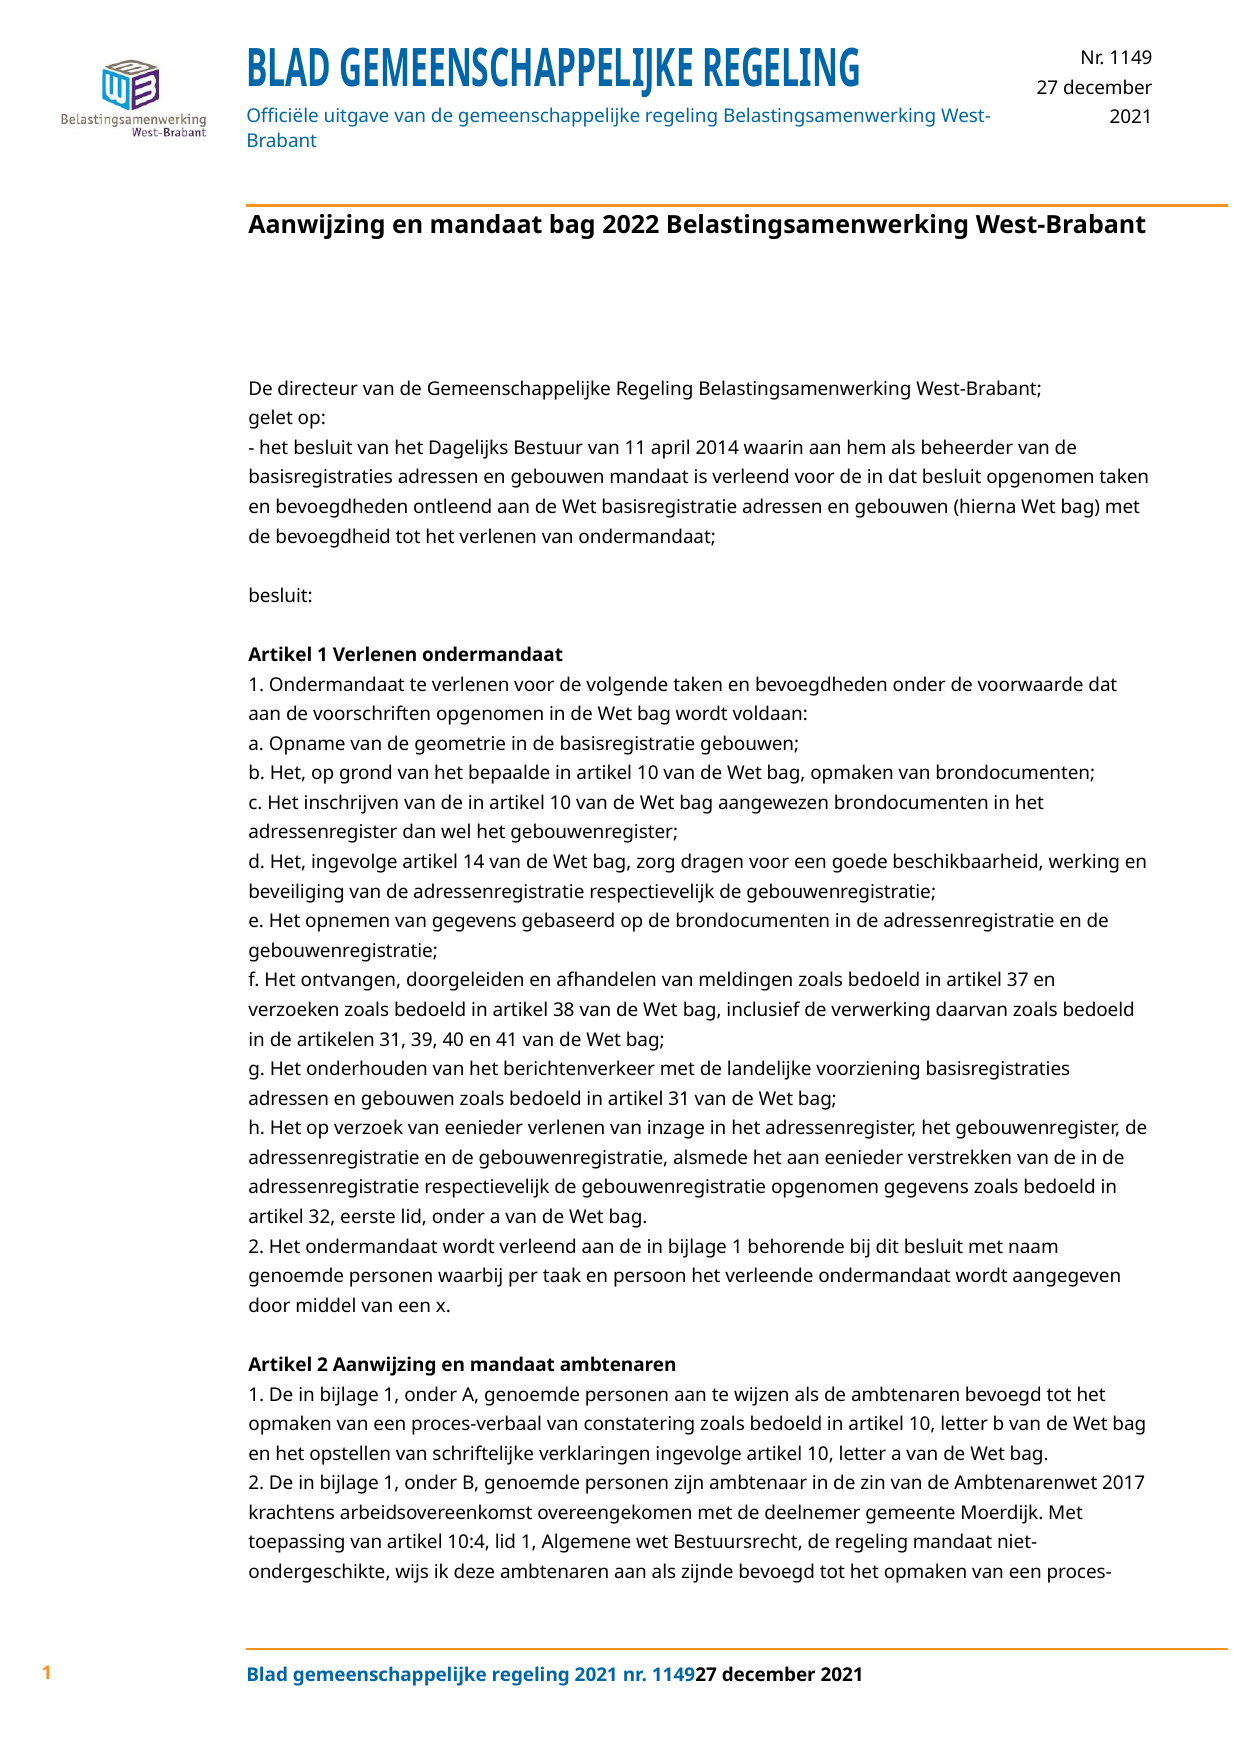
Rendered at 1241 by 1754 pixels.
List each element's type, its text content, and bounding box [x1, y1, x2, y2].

text 1. Ondermandaat te verlenen voor de volgende taken en bevoegdheden onder de voorwaarde dat aan de voorschriften opgenomen in de Wet bag wordt voldaan: [248, 671, 1152, 726]
text f. Het ontvangen, doorgeleiden en afhandelen van meldingen zoals bedoeld in artikel 37 en verzoeken zoals bedoeld in artikel 38 van de Wet bag, inclusief de verwerking daarvan zoals bedoeld in de artikelen 31, 39, 40 en 41 van de Wet bag; [248, 967, 1152, 1051]
text gelet op: [248, 404, 1152, 430]
picture [41, 47, 231, 172]
text besluit: [248, 582, 1152, 608]
text De directeur van de Gemeenschappelijke Regeling Belastingsamenwerking West-Brabant; [248, 375, 1152, 401]
text c. Het inschrijven van de in artikel 10 van de Wet bag aangewezen brondocumenten in het adressenregister dan wel het gebouwenregister; [248, 789, 1152, 844]
text - het besluit van het Dagelijks Bestuur van 11 april 2014 waarin aan hem als beheerder van de basisregistraties adressen en gebouwen mandaat is verleend voor de in dat besluit opgenomen taken en bevoegdheden ontleend aan de Wet basisregistratie adressen en gebouwen (hierna Wet bag) met de bevoegdheid tot het verlenen van ondermandaat; [248, 434, 1152, 548]
text 2. Het ondermandaat wordt verleend aan de in bijlage 1 behorende bij dit besluit met naam genoemde personen waarbij per taak en persoon het verleende ondermandaat wordt aangegeven door middel van een x. [248, 1233, 1152, 1318]
text Artikel 2 Aanwijzing en mandaat ambtenaren [248, 1351, 1152, 1377]
text d. Het, ingevolge artikel 14 van de Wet bag, zorg dragen voor een goede beschikbaarheid, werking en beveiliging van de adressenregistratie respectievelijk de gebouwenregistratie; [248, 848, 1152, 903]
text e. Het opnemen van gegevens gebaseerd op de brondocumenten in de adressenregistratie en de gebouwenregistratie; [248, 907, 1152, 963]
text 1. De in bijlage 1, onder A, genoemde personen aan te wijzen als de ambtenaren bevoegd tot het opmaken van een proces-verbaal van constatering zoals bedoeld in artikel 10, letter b van de Wet bag en het opstellen van schriftelijke verklaringen ingevolge artikel 10, letter a van de Wet bag. [248, 1381, 1152, 1466]
text Artikel 1 Verlenen ondermandaat [248, 641, 1152, 667]
text a. Opname van de geometrie in de basisregistratie gebouwen; [248, 730, 1152, 756]
text g. Het onderhouden van het berichtenverkeer met de landelijke voorziening basisregistraties adressen en gebouwen zoals bedoeld in artikel 31 van de Wet bag; [248, 1055, 1152, 1111]
text 2. De in bijlage 1, onder B, genoemde personen zijn ambtenaar in de zin van de Ambtenarenwet 2017 krachtens arbeidsovereenkomst overeengekomen met de deelnemer gemeente Moerdijk. Met toepassing van artikel 10:4, lid 1, Algemene wet Bestuursrecht, de regeling mandaat niet-ondergeschikte, wijs ik deze ambtenaren aan als zijnde bevoegd tot het opmaken van een proces- [248, 1469, 1152, 1584]
text h. Het op verzoek van eenieder verlenen van inzage in het adressenregister, het gebouwenregister, de adressenregistratie en de gebouwenregistratie, alsmede het aan eenieder verstrekken van de in de adressenregistratie respectievelijk de gebouwenregistratie opgenomen gegevens zoals bedoeld in artikel 32, eerste lid, onder a van de Wet bag. [248, 1114, 1152, 1229]
text b. Het, op grond van het bepaalde in artikel 10 van de Wet bag, opmaken van brondocumenten; [248, 759, 1152, 785]
text Aanwijzing en mandaat bag 2022 Belastingsamenwerking West-Brabant [248, 207, 1152, 241]
